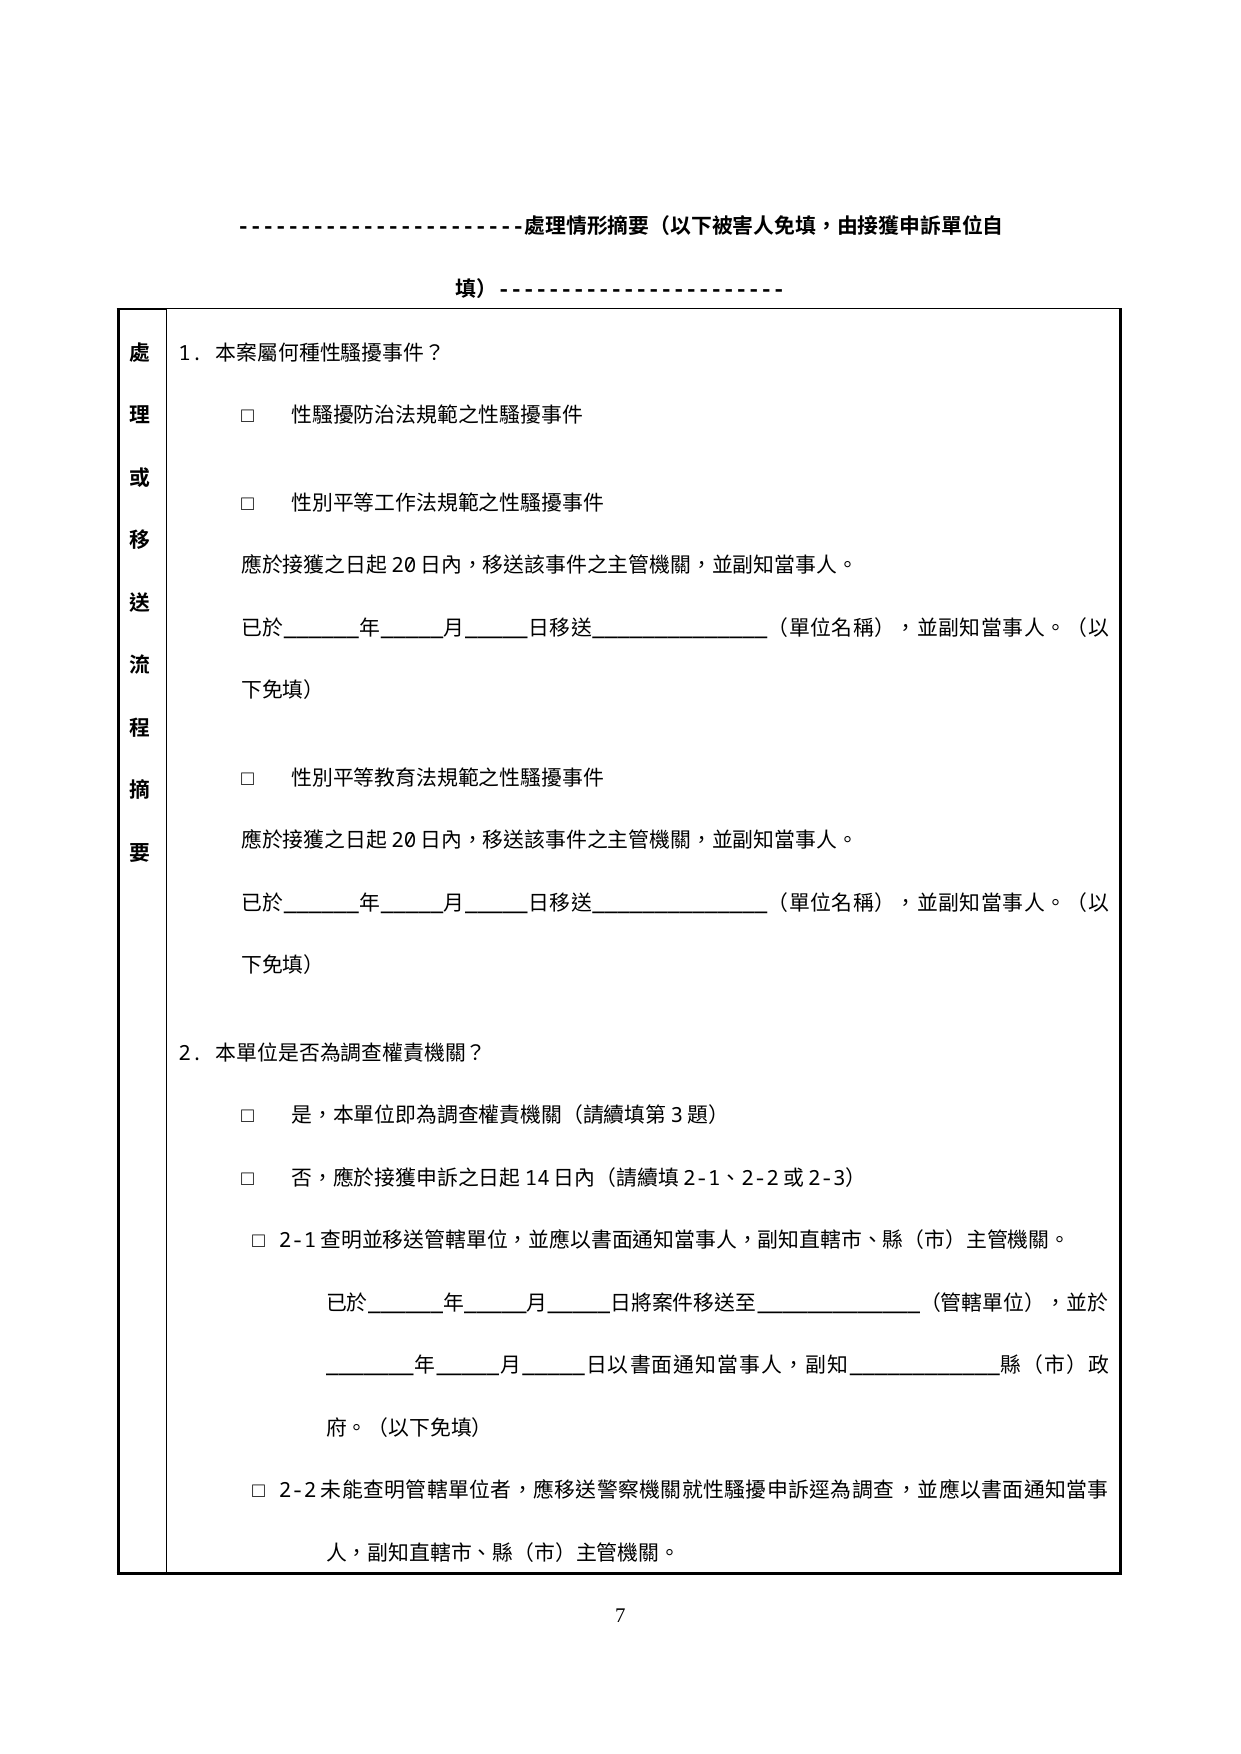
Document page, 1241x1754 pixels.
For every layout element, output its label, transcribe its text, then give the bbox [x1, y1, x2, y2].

table_header 處理或移送流程摘要 [120, 310, 166, 1572]
text -----------------------處理情形摘要（以下被害人免填，由接獲申訴單位自填）----------------------- [118, 183, 1122, 308]
table_header 本案屬何種性騷擾事件？ 性騷擾防治法規範之性騷擾事件 性別平等工作法規範之性騷擾事件 應於接獲之日起20日內，移送該事件之主管機關，並副知當事人。 已於______年_____月_____日移送______________（單位名稱），並副知當事人。（以下免填） 性別平等教育法規範之性騷擾事件 應於接獲之日起20日內，移送該事件之主管機關，並副知當事人。 已於______年_____月_____日移送______________（單位名稱），並副知當事人。（以下免填） 本單位是否為調查權責機關？ 是，本單位即為調查權責機關（請續填第3題） 否，應於接獲申訴之日起14日內（請續填2-1、2-2或2-3） 2-1查明並移送管轄單位，並應以書面通知當事人，副知直轄市、縣（市）主管機關。 已於______年_____月_____日將案件移送至_____________（管轄單位），並於_______年_____月_____日以書面通知當事人，副知____________縣（市）政府。（以下免填） 2-2未能查明管轄單位者，應移送警察機關就性騷擾申訴逕為調查，並應以書面通知當事人，副知直轄市、縣（市）主管機關。 [167, 309, 1119, 1572]
